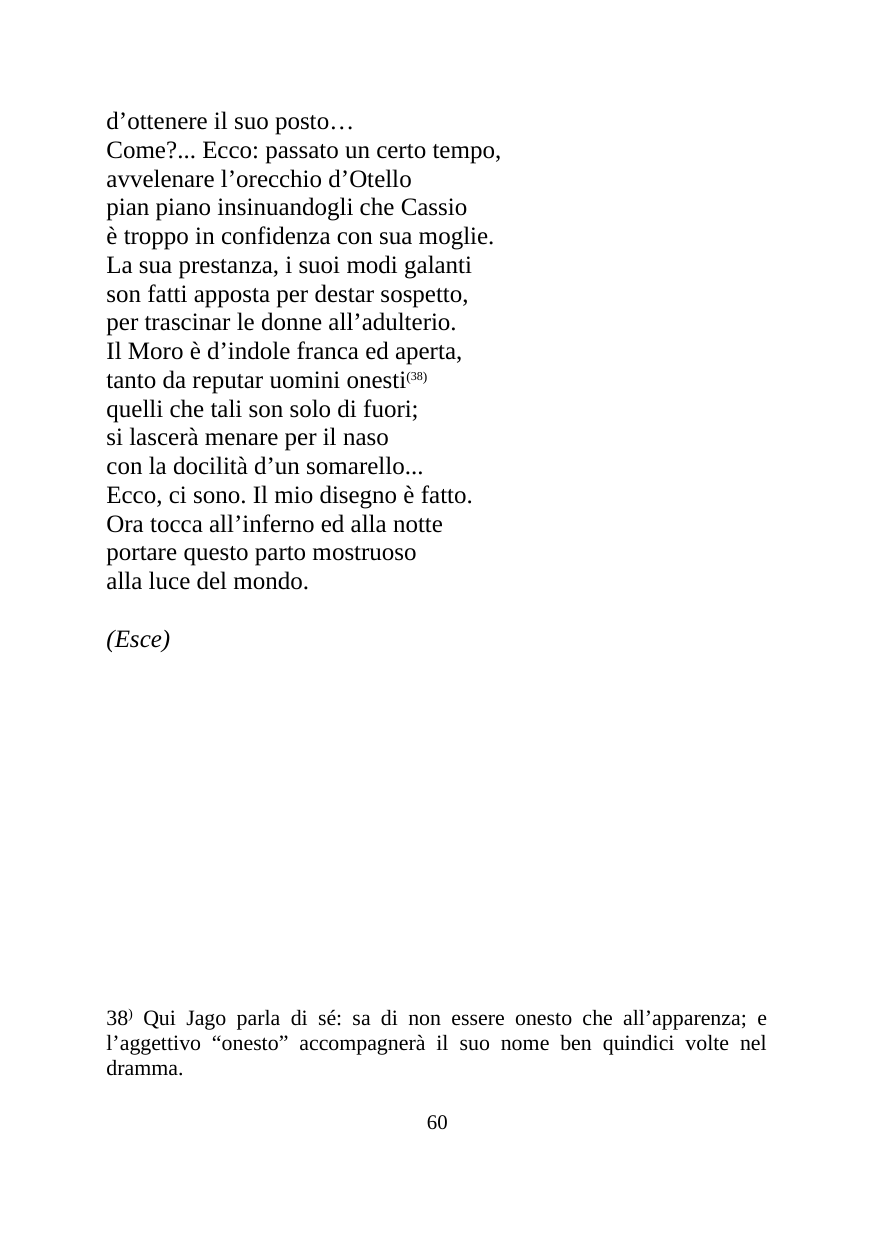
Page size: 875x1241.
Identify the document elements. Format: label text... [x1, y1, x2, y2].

text Il Moro è d’indole franca ed aperta, [106, 336, 768, 365]
text si lascerà menare per il naso [106, 422, 768, 451]
text quelli che tali son solo di fuori; [106, 394, 768, 422]
text per trascinar le donne all’adulterio. [106, 307, 768, 336]
text alla luce del mondo. [106, 566, 768, 595]
text tanto da reputar uomini onesti() [106, 365, 768, 394]
text avvelenare l’orecchio d’Otello [106, 164, 768, 192]
text d’ottenere il suo posto… [106, 106, 768, 135]
text con la docilità d’un somarello... [106, 451, 768, 480]
text La sua prestanza, i suoi modi galanti [106, 250, 768, 279]
text (Esce) [106, 624, 768, 652]
text Ora tocca all’inferno ed alla notte [106, 509, 768, 537]
text è troppo in confidenza con sua moglie. [106, 221, 768, 250]
text portare questo parto mostruoso [106, 537, 768, 566]
text Come?... Ecco: passato un certo tempo, [106, 135, 768, 164]
text ) Qui Jago parla di sé: sa di non essere onesto che all’apparenza; e l’aggettivo “onesto” accompagnerà il suo nome ben quindici volte nel dramma. [106, 1005, 768, 1080]
text Ecco, ci sono. Il mio disegno è fatto. [106, 480, 768, 509]
text pian piano insinuandogli che Cassio [106, 192, 768, 221]
text son fatti apposta per destar sospetto, [106, 279, 768, 307]
